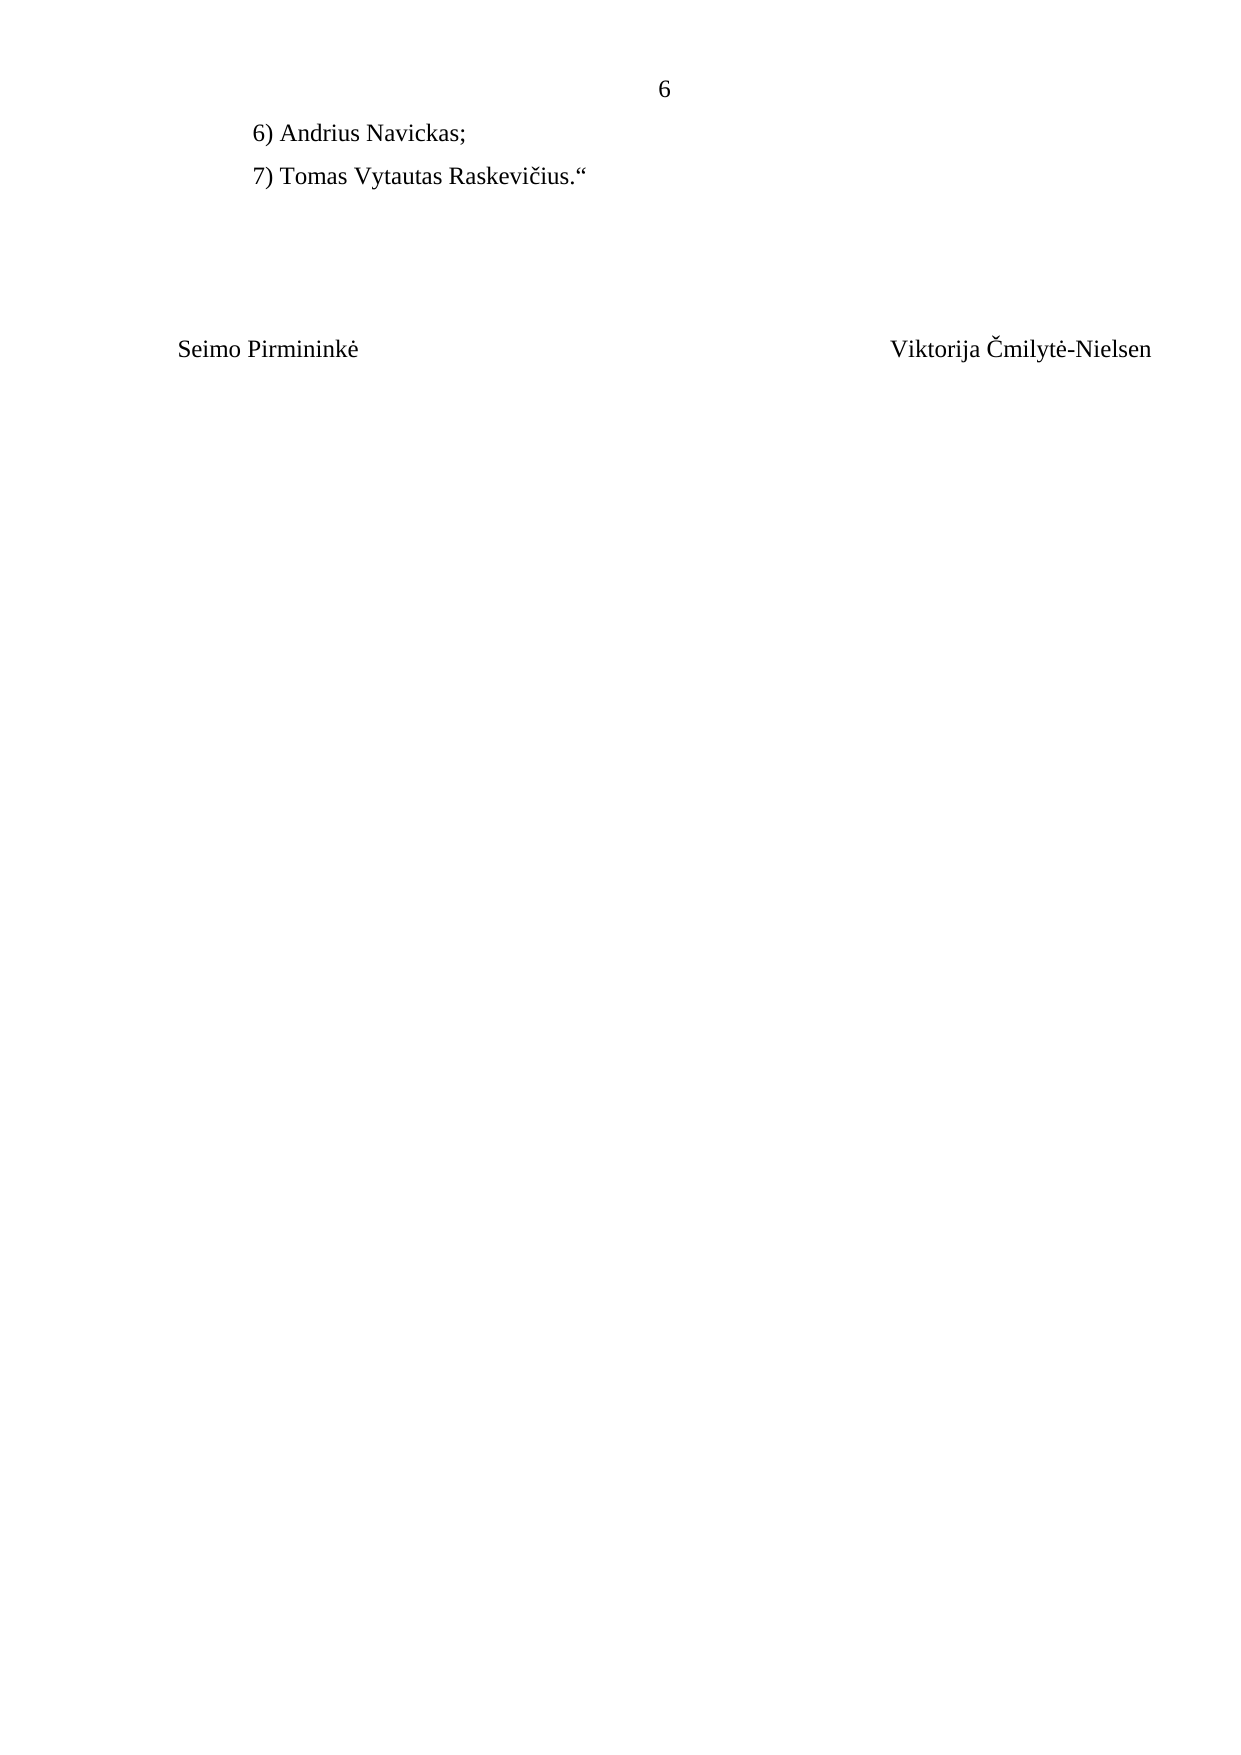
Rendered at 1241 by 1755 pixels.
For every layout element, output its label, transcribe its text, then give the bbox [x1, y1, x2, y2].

text 6) Andrius Navickas; [177, 118, 1152, 147]
text Seimo Pirmininkė Viktorija Čmilytė-Nielsen [177, 334, 1152, 362]
text 7) Tomas Vytautas Raskevičius.“ [177, 161, 1152, 190]
